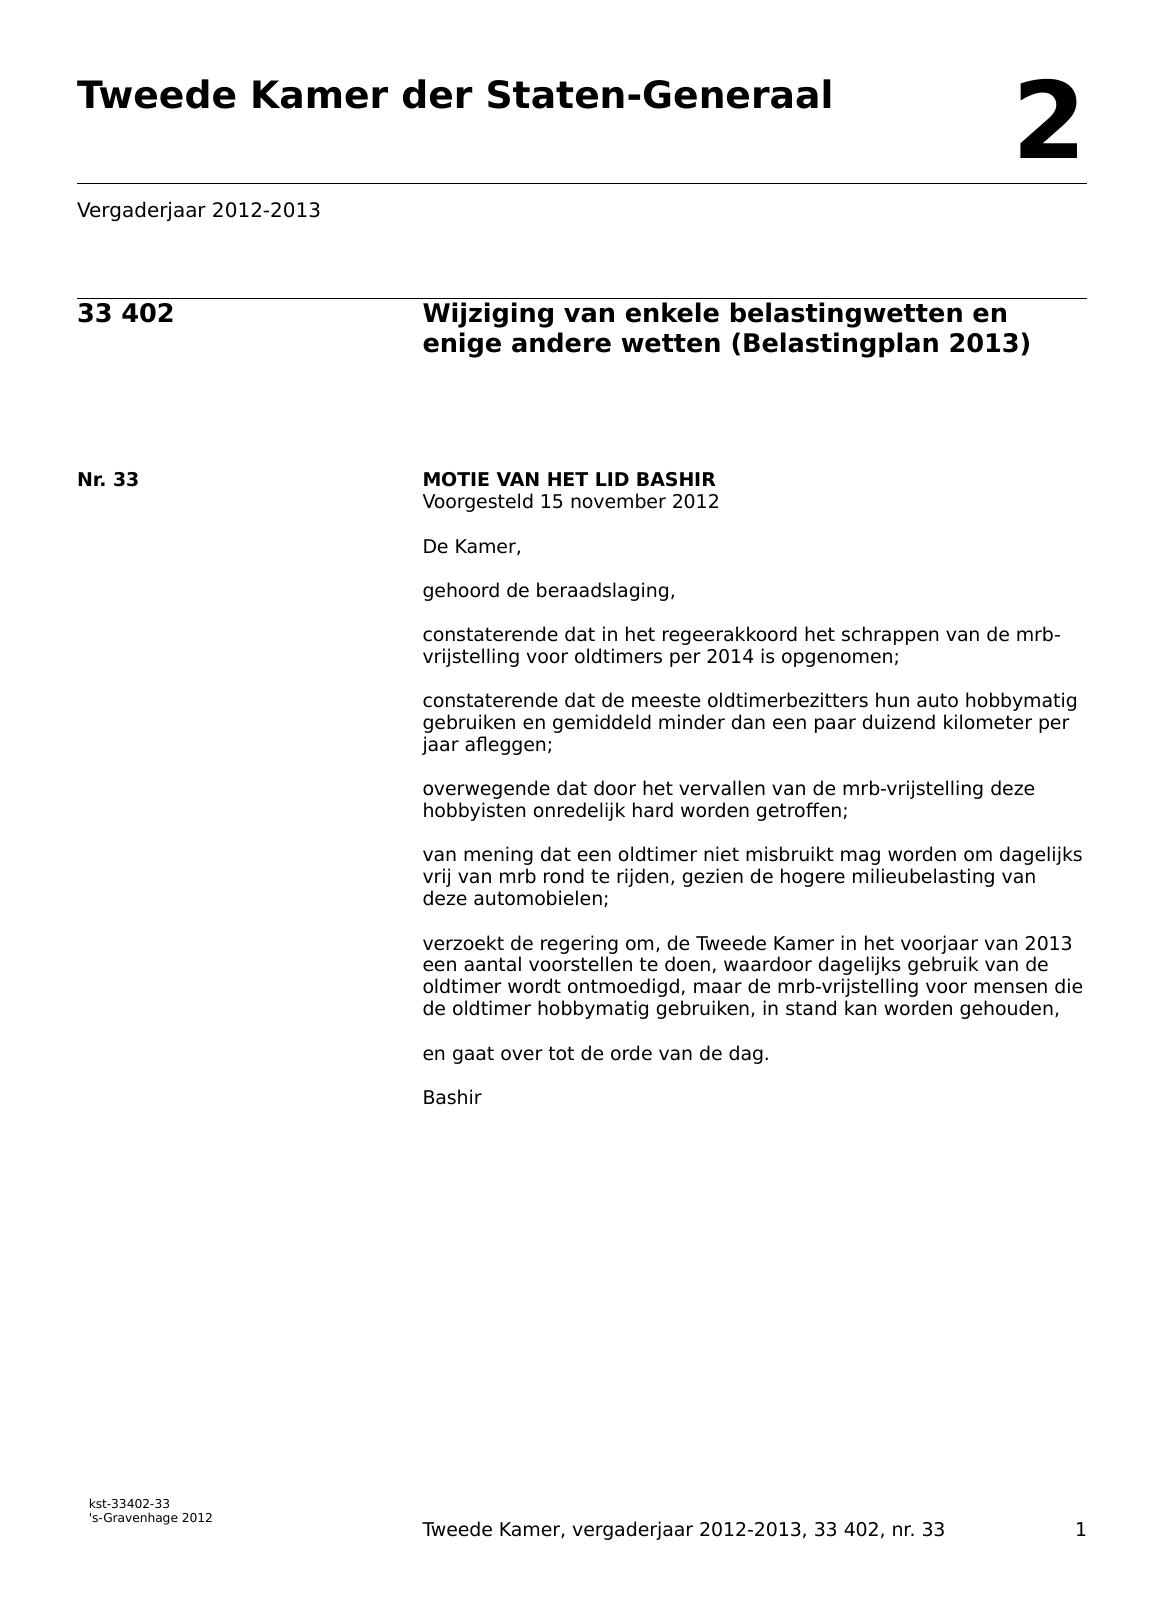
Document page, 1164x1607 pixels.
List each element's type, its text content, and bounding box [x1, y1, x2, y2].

table_cell Vergaderjaar 2012-2013 [77, 184, 1087, 298]
text constaterende dat in het regeerakkoord het schrappen van de mrb-vrijstelling voor oldtimers per 2014 is opgenomen; [422, 624, 1087, 668]
text constaterende dat de meeste oldtimerbezitters hun auto hobbymatig gebruiken en gemiddeld minder dan een paar duizend kilometer per jaar afleggen; [422, 690, 1087, 756]
text overwegende dat door het vervallen van de mrb-vrijstelling deze hobbyisten onredelijk hard worden getroffen; [422, 778, 1087, 822]
subtitle 33 402 Wijziging van enkele belastingwetten en enige andere wetten (Belastingplan 2013) [77, 299, 1087, 358]
text kst-33402-33 [88, 1497, 323, 1511]
text Voorgesteld 15 november 2012 [422, 491, 1087, 513]
text van mening dat een oldtimer niet misbruikt mag worden om dagelijks vrij van mrb rond te rijden, gezien de hogere milieubelasting van deze automobielen; [422, 844, 1087, 910]
table_header Tweede Kamer der Staten-Generaal [77, 59, 886, 183]
text Bashir [422, 1087, 1087, 1109]
text verzoekt de regering om, de Tweede Kamer in het voorjaar van 2013 een aantal voorstellen te doen, waardoor dagelijks gebruik van de oldtimer wordt ontmoedigd, maar de mrb-vrijstelling voor mensen die de oldtimer hobbymatig gebruiken, in stand kan worden gehouden, [422, 932, 1087, 1020]
text gehoord de beraadslaging, [422, 580, 1087, 602]
table_header 2 [886, 59, 1087, 183]
subtitle Nr. 33 MOTIE VAN HET LID BASHIR [77, 469, 1087, 491]
text De Kamer, [422, 536, 1087, 557]
text en gaat over tot de orde van de dag. [422, 1042, 1087, 1064]
text 's-Gravenhage 2012 [88, 1511, 323, 1525]
